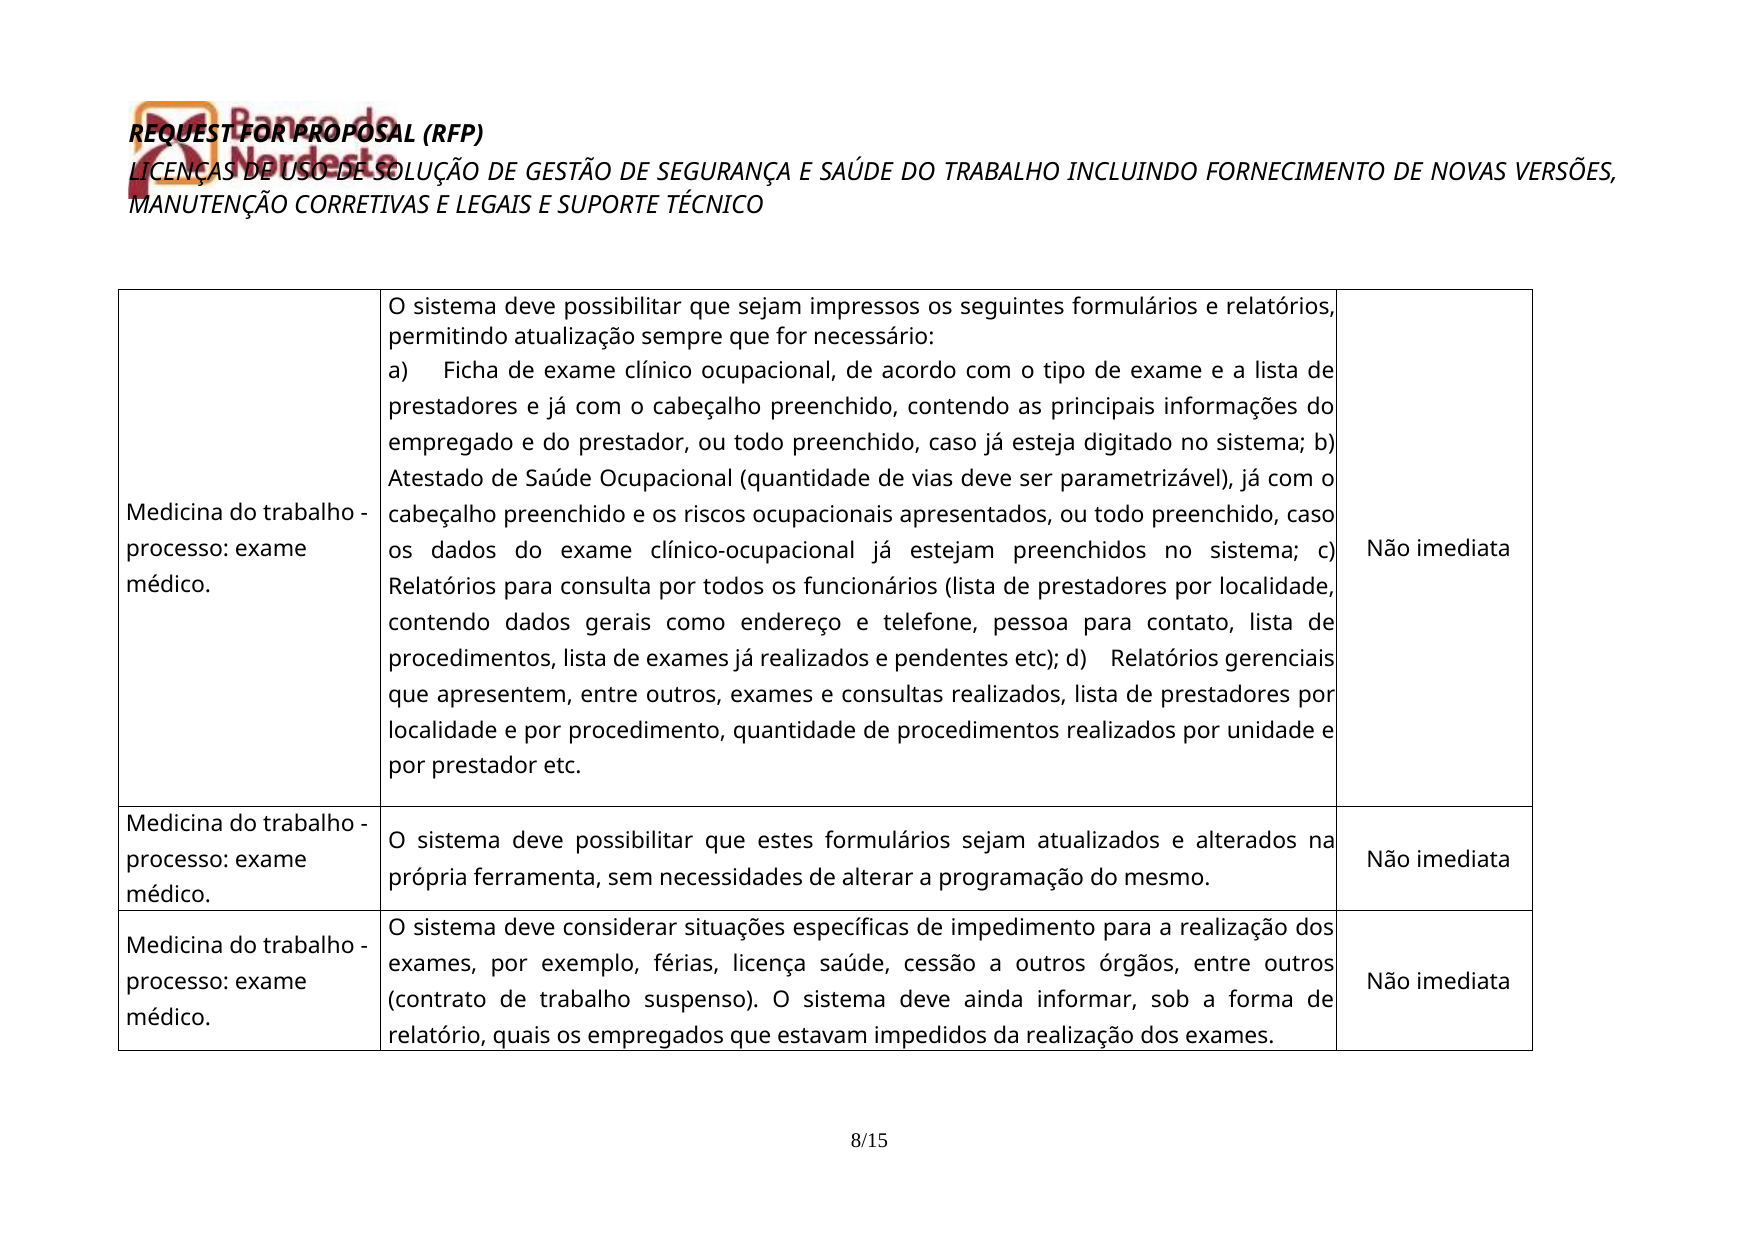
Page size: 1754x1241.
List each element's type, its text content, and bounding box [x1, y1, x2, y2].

table_cell Medicina do trabalho - processo: exame médico. [119, 807, 380, 910]
table_cell Medicina do trabalho - processo: exame médico. [119, 911, 380, 1050]
picture [128, 101, 397, 199]
table_cell O sistema deve considerar situações específicas de impedimento para a realização dos exames, por exemplo, férias, licença saúde, cessão a outros órgãos, entre outros (contrato de trabalho suspenso). O sistema deve ainda informar, sob a forma de relatório, quais os empregados que estavam impedidos da realização dos exames. [381, 911, 1336, 1050]
table_cell O sistema deve possibilitar que sejam impressos os seguintes formulários e relatórios, permitindo atualização sempre que for necessário: a) Ficha de exame clínico ocupacional, de acordo com o tipo de exame e a lista de prestadores e já com o cabeçalho preenchido, contendo as principais informações do empregado e do prestador, ou todo preenchido, caso já esteja digitado no sistema; b) Atestado de Saúde Ocupacional (quantidade de vias deve ser parametrizável), já com o cabeçalho preenchido e os riscos ocupacionais apresentados, ou todo preenchido, caso os dados do exame clínico-ocupacional já estejam preenchidos no sistema; c) Relatórios para consulta por todos os funcionários (lista de prestadores por localidade, contendo dados gerais como endereço e telefone, pessoa para contato, lista de procedimentos, lista de exames já realizados e pendentes etc); d) Relatórios gerenciais que apresentem, entre outros, exames e consultas realizados, lista de prestadores por localidade e por procedimento, quantidade de procedimentos realizados por unidade e por prestador etc. [381, 290, 1336, 806]
table_cell Medicina do trabalho - processo: exame médico. [119, 290, 380, 806]
table_cell Não imediata [1337, 807, 1532, 910]
table_cell Não imediata [1337, 290, 1532, 806]
picture [389, 164, 397, 178]
table_cell O sistema deve possibilitar que estes formulários sejam atualizados e alterados na própria ferramenta, sem necessidades de alterar a programação do mesmo. [381, 807, 1336, 910]
table_cell Não imediata [1337, 911, 1532, 1050]
